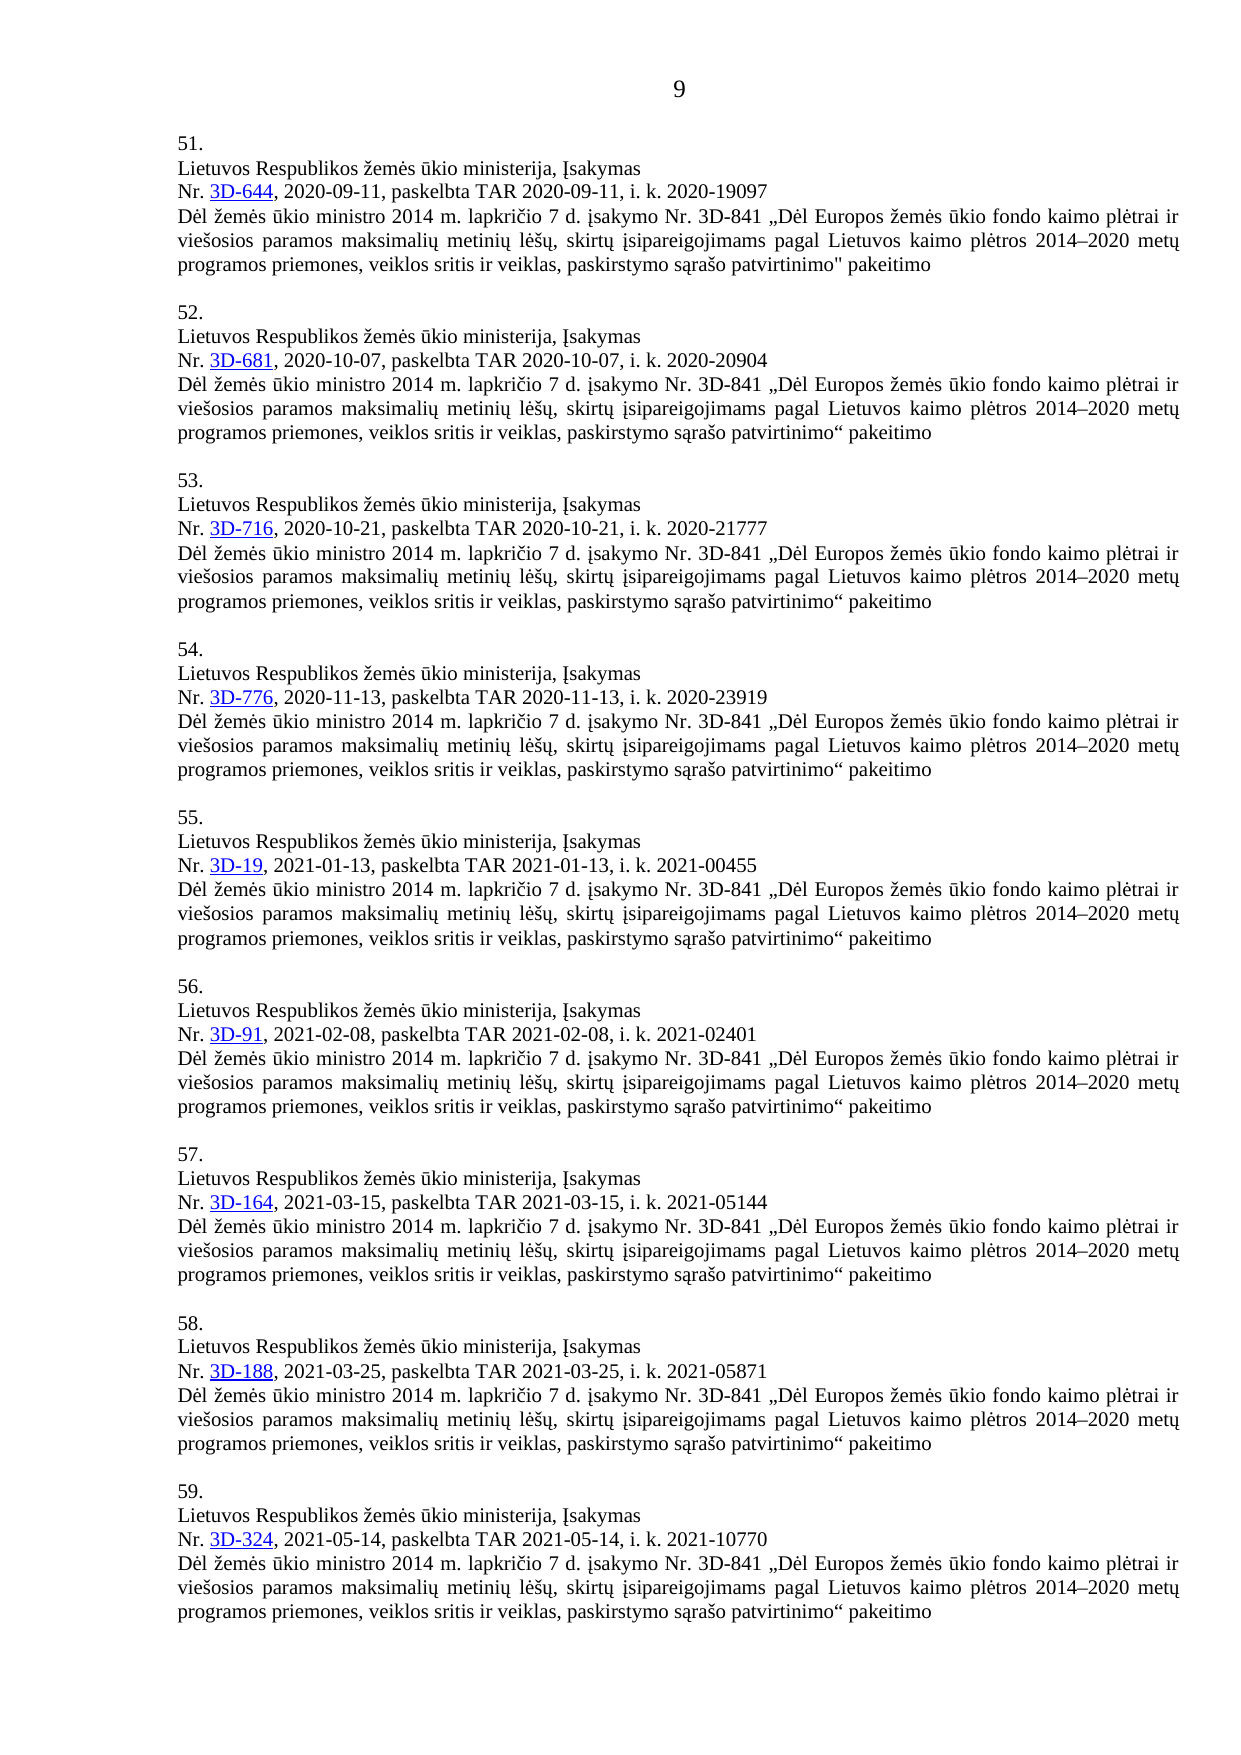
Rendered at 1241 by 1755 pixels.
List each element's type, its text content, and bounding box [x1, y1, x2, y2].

text Dėl žemės ūkio ministro 2014 m. lapkričio 7 d. įsakymo Nr. 3D-841 „Dėl Europos žemės ūkio fondo kaimo plėtrai ir viešosios paramos maksimalių metinių lėšų, skirtų įsipareigojimams pagal Lietuvos kaimo plėtros 2014–2020 metų programos priemones, veiklos sritis ir veiklas, paskirstymo sąrašo patvirtinimo“ pakeitimo [177, 1383, 1181, 1455]
text Lietuvos Respublikos žemės ūkio ministerija, Įsakymas [177, 1166, 1181, 1190]
text Lietuvos Respublikos žemės ūkio ministerija, Įsakymas [177, 492, 1181, 516]
text Nr. 3D-716, 2020-10-21, paskelbta TAR 2020-10-21, i. k. 2020-21777 [177, 516, 1181, 540]
text Nr. 3D-776, 2020-11-13, paskelbta TAR 2020-11-13, i. k. 2020-23919 [177, 685, 1181, 709]
text 54. [177, 637, 1181, 661]
text Lietuvos Respublikos žemės ūkio ministerija, Įsakymas [177, 155, 1181, 179]
text Nr. 3D-19, 2021-01-13, paskelbta TAR 2021-01-13, i. k. 2021-00455 [177, 853, 1181, 877]
text 58. [177, 1310, 1181, 1334]
text Dėl žemės ūkio ministro 2014 m. lapkričio 7 d. įsakymo Nr. 3D-841 „Dėl Europos žemės ūkio fondo kaimo plėtrai ir viešosios paramos maksimalių metinių lėšų, skirtų įsipareigojimams pagal Lietuvos kaimo plėtros 2014–2020 metų programos priemones, veiklos sritis ir veiklas, paskirstymo sąrašo patvirtinimo“ pakeitimo [177, 1551, 1181, 1623]
text Dėl žemės ūkio ministro 2014 m. lapkričio 7 d. įsakymo Nr. 3D-841 „Dėl Europos žemės ūkio fondo kaimo plėtrai ir viešosios paramos maksimalių metinių lėšų, skirtų įsipareigojimams pagal Lietuvos kaimo plėtros 2014–2020 metų programos priemones, veiklos sritis ir veiklas, paskirstymo sąrašo patvirtinimo“ pakeitimo [177, 877, 1181, 949]
text Lietuvos Respublikos žemės ūkio ministerija, Įsakymas [177, 661, 1181, 685]
text Dėl žemės ūkio ministro 2014 m. lapkričio 7 d. įsakymo Nr. 3D-841 „Dėl Europos žemės ūkio fondo kaimo plėtrai ir viešosios paramos maksimalių metinių lėšų, skirtų įsipareigojimams pagal Lietuvos kaimo plėtros 2014–2020 metų programos priemones, veiklos sritis ir veiklas, paskirstymo sąrašo patvirtinimo“ pakeitimo [177, 540, 1181, 613]
text Dėl žemės ūkio ministro 2014 m. lapkričio 7 d. įsakymo Nr. 3D-841 „Dėl Europos žemės ūkio fondo kaimo plėtrai ir viešosios paramos maksimalių metinių lėšų, skirtų įsipareigojimams pagal Lietuvos kaimo plėtros 2014–2020 metų programos priemones, veiklos sritis ir veiklas, paskirstymo sąrašo patvirtinimo“ pakeitimo [177, 372, 1181, 444]
text Dėl žemės ūkio ministro 2014 m. lapkričio 7 d. įsakymo Nr. 3D-841 „Dėl Europos žemės ūkio fondo kaimo plėtrai ir viešosios paramos maksimalių metinių lėšų, skirtų įsipareigojimams pagal Lietuvos kaimo plėtros 2014–2020 metų programos priemones, veiklos sritis ir veiklas, paskirstymo sąrašo patvirtinimo" pakeitimo [177, 203, 1181, 276]
text Lietuvos Respublikos žemės ūkio ministerija, Įsakymas [177, 829, 1181, 853]
text 56. [177, 973, 1181, 998]
text Lietuvos Respublikos žemės ūkio ministerija, Įsakymas [177, 1503, 1181, 1527]
text Lietuvos Respublikos žemės ūkio ministerija, Įsakymas [177, 998, 1181, 1022]
text 59. [177, 1479, 1181, 1503]
text Lietuvos Respublikos žemės ūkio ministerija, Įsakymas [177, 1334, 1181, 1358]
text Dėl žemės ūkio ministro 2014 m. lapkričio 7 d. įsakymo Nr. 3D-841 „Dėl Europos žemės ūkio fondo kaimo plėtrai ir viešosios paramos maksimalių metinių lėšų, skirtų įsipareigojimams pagal Lietuvos kaimo plėtros 2014–2020 metų programos priemones, veiklos sritis ir veiklas, paskirstymo sąrašo patvirtinimo“ pakeitimo [177, 709, 1181, 781]
text 52. [177, 300, 1181, 324]
text Dėl žemės ūkio ministro 2014 m. lapkričio 7 d. įsakymo Nr. 3D-841 „Dėl Europos žemės ūkio fondo kaimo plėtrai ir viešosios paramos maksimalių metinių lėšų, skirtų įsipareigojimams pagal Lietuvos kaimo plėtros 2014–2020 metų programos priemones, veiklos sritis ir veiklas, paskirstymo sąrašo patvirtinimo“ pakeitimo [177, 1214, 1181, 1286]
text 55. [177, 805, 1181, 829]
text 51. [177, 131, 1181, 155]
text Nr. 3D-164, 2021-03-15, paskelbta TAR 2021-03-15, i. k. 2021-05144 [177, 1190, 1181, 1214]
text Nr. 3D-324, 2021-05-14, paskelbta TAR 2021-05-14, i. k. 2021-10770 [177, 1527, 1181, 1551]
text Dėl žemės ūkio ministro 2014 m. lapkričio 7 d. įsakymo Nr. 3D-841 „Dėl Europos žemės ūkio fondo kaimo plėtrai ir viešosios paramos maksimalių metinių lėšų, skirtų įsipareigojimams pagal Lietuvos kaimo plėtros 2014–2020 metų programos priemones, veiklos sritis ir veiklas, paskirstymo sąrašo patvirtinimo“ pakeitimo [177, 1046, 1181, 1118]
text Lietuvos Respublikos žemės ūkio ministerija, Įsakymas [177, 324, 1181, 348]
text Nr. 3D-188, 2021-03-25, paskelbta TAR 2021-03-25, i. k. 2021-05871 [177, 1358, 1181, 1383]
text Nr. 3D-91, 2021-02-08, paskelbta TAR 2021-02-08, i. k. 2021-02401 [177, 1022, 1181, 1046]
text 53. [177, 468, 1181, 492]
text 57. [177, 1142, 1181, 1166]
text Nr. 3D-644, 2020-09-11, paskelbta TAR 2020-09-11, i. k. 2020-19097 [177, 179, 1181, 203]
text Nr. 3D-681, 2020-10-07, paskelbta TAR 2020-10-07, i. k. 2020-20904 [177, 348, 1181, 372]
